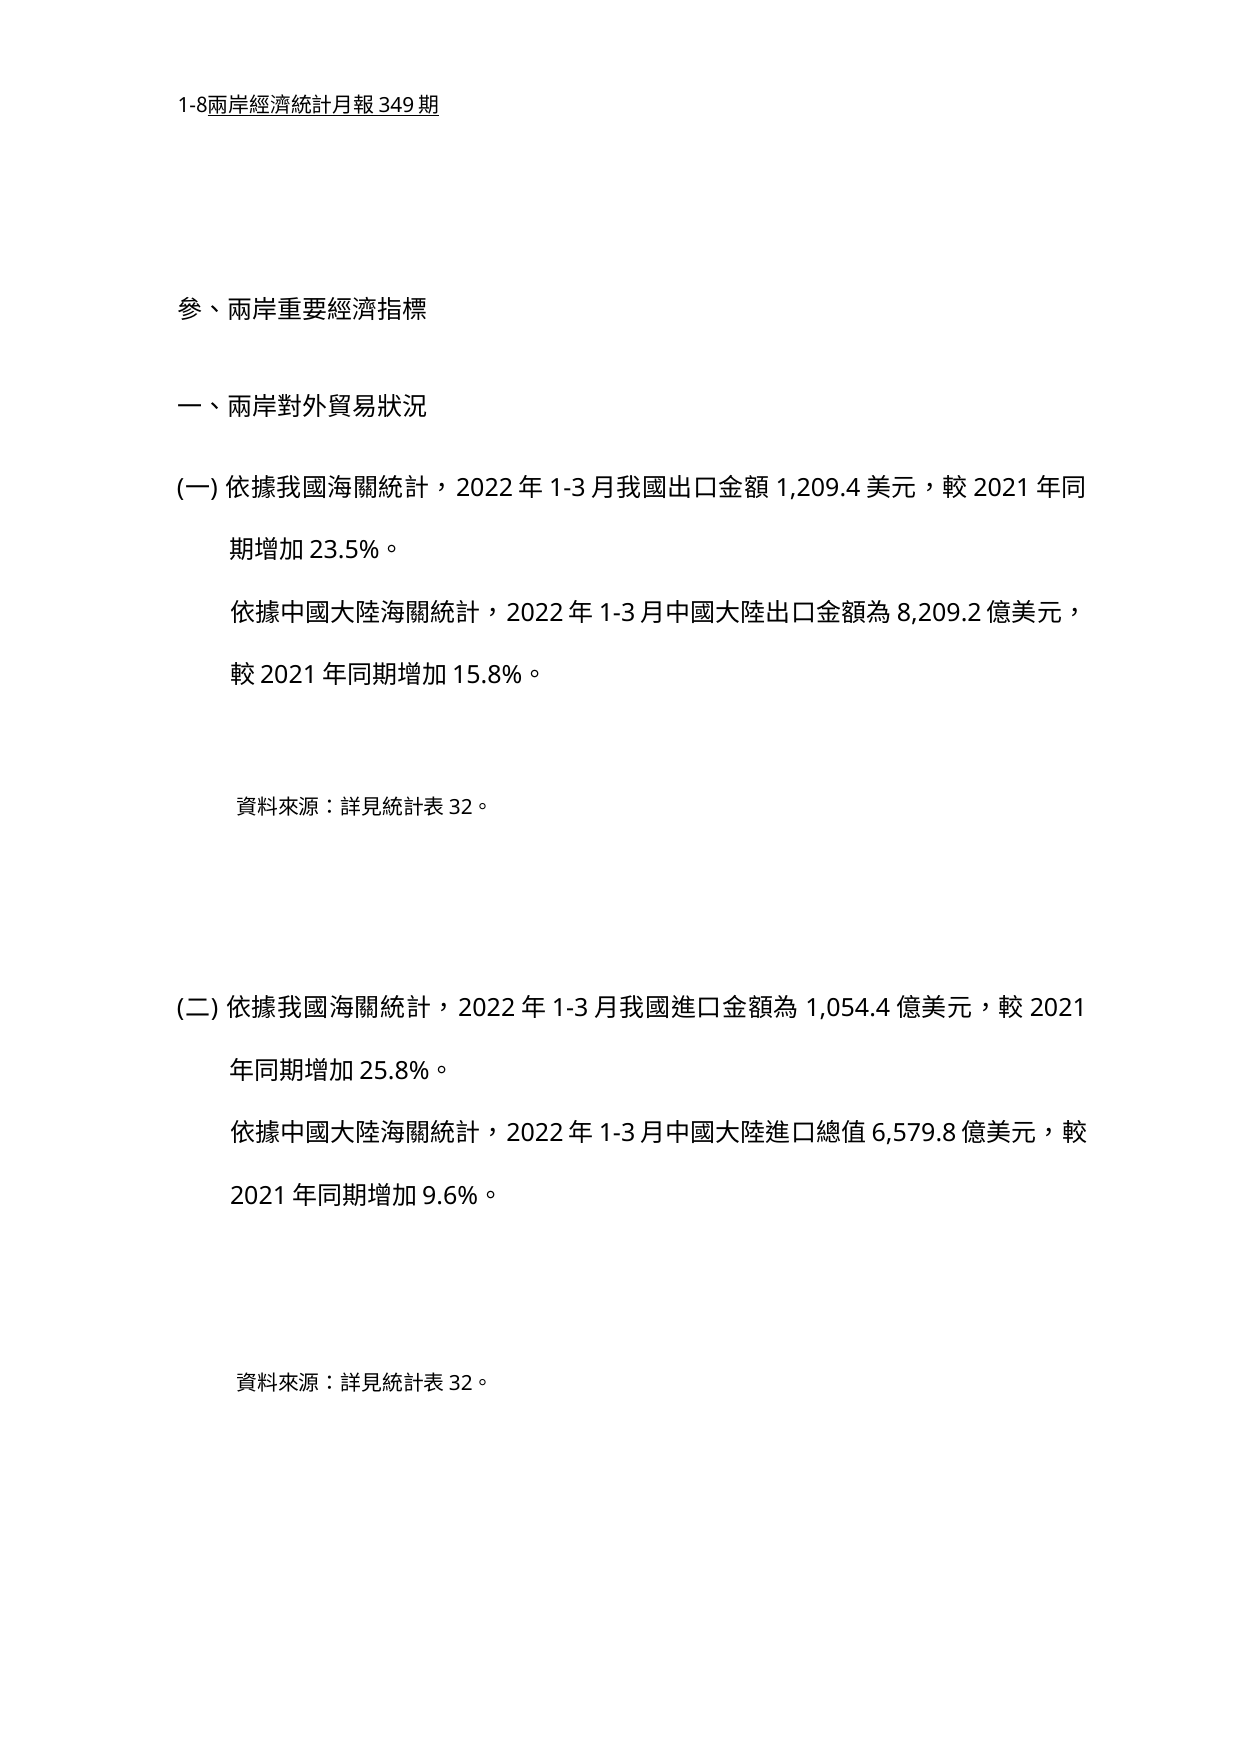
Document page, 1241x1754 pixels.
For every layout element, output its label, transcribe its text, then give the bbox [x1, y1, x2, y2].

text 參、兩岸重要經濟指標 [177, 266, 1087, 328]
text 一、兩岸對外貿易狀況 [177, 362, 1087, 425]
text (二) 依據我國海關統計，2022年1-3月我國進口金額為1,054.4億美元，較2021年同期增加25.8%。 [177, 964, 1087, 1089]
text (一) 依據我國海關統計，2022年1-3月我國出口金額1,209.4美元，較2021年同期增加23.5%。 [177, 444, 1087, 569]
text 依據中國大陸海關統計，2022年1-3月中國大陸出口金額為8,209.2億美元，較2021年同期增加15.8%。 [230, 569, 1087, 694]
text 資料來源：詳見統計表32。 [177, 1339, 1087, 1402]
text 資料來源：詳見統計表32。 [236, 790, 1087, 821]
text 依據中國大陸海關統計，2022年1-3月中國大陸進口總值6,579.8億美元，較2021年同期增加9.6%。 [230, 1089, 1087, 1214]
